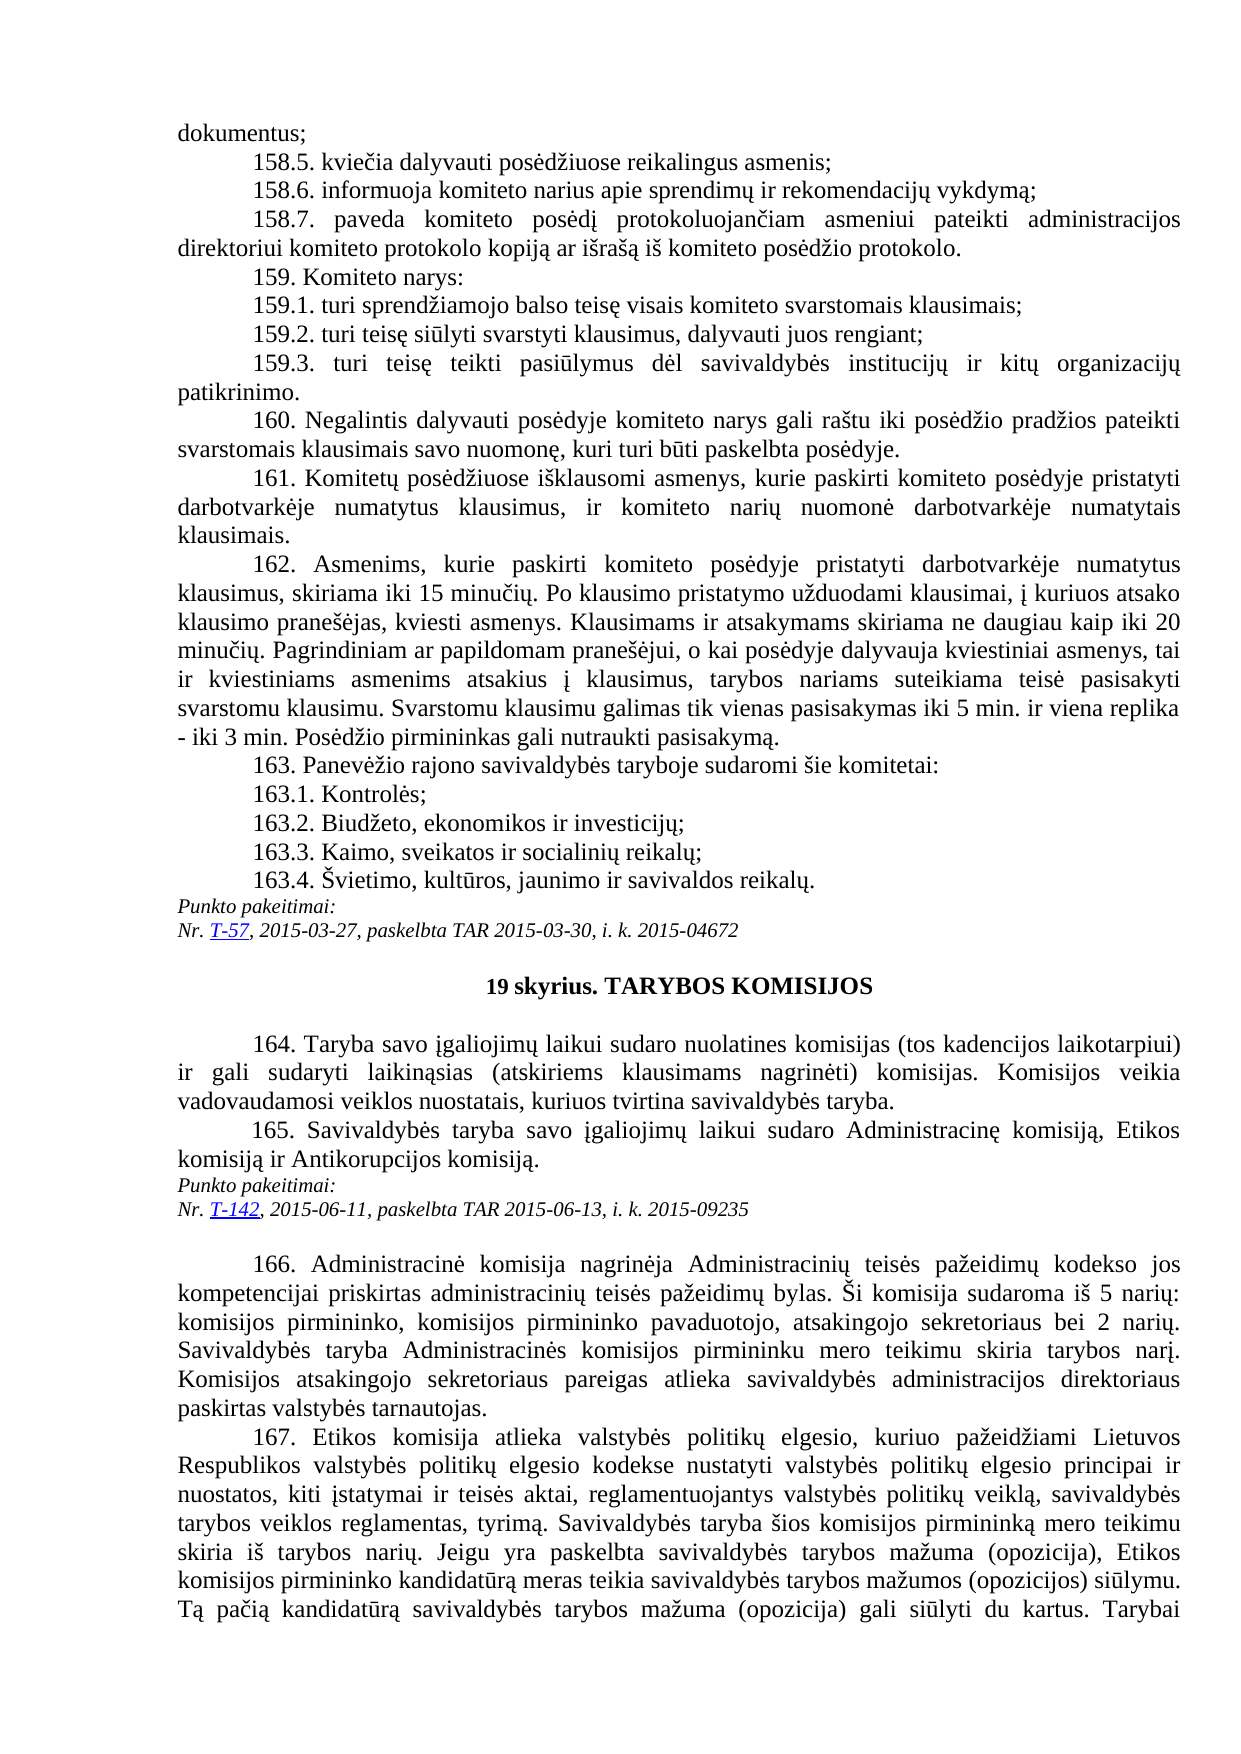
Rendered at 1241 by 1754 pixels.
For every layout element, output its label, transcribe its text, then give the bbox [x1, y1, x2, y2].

text 163.2. Biudžeto, ekonomikos ir investicijų; [177, 808, 1181, 837]
text 159.3. turi teisę teikti pasiūlymus dėl savivaldybės institucijų ir kitų organizacijų patikrinimo. [177, 348, 1181, 406]
text 159. Komiteto narys: [177, 262, 1181, 291]
text dokumentus; [177, 118, 1181, 147]
text 158.5. kviečia dalyvauti posėdžiuose reikalingus asmenis; [177, 147, 1181, 176]
text 166. Administracinė komisija nagrinėja Administracinių teisės pažeidimų kodekso jos kompetencijai priskirtas administracinių teisės pažeidimų bylas. Ši komisija sudaroma iš 5 narių: komisijos pirmininko, komisijos pirmininko pavaduotojo, atsakingojo sekretoriaus bei 2 narių. Savivaldybės taryba Administracinės komisijos pirmininku mero teikimu skiria tarybos narį. Komisijos atsakingojo sekretoriaus pareigas atlieka savivaldybės administracijos direktoriaus paskirtas valstybės tarnautojas. [177, 1249, 1181, 1422]
text 167. Etikos komisija atlieka valstybės politikų elgesio, kuriuo pažeidžiami Lietuvos Respublikos valstybės politikų elgesio kodekse nustatyti valstybės politikų elgesio principai ir nuostatos, kiti įstatymai ir teisės aktai, reglamentuojantys valstybės politikų veiklą, savivaldybės tarybos veiklos reglamentas, tyrimą. Savivaldybės taryba šios komisijos pirmininką mero teikimu skiria iš tarybos narių. Jeigu yra paskelbta savivaldybės tarybos mažuma (opozicija), Etikos komisijos pirmininko kandidatūrą meras teikia savivaldybės tarybos mažumos (opozicijos) siūlymu. Tą pačią kandidatūrą savivaldybės tarybos mažuma (opozicija) gali siūlyti du kartus. Tarybai [177, 1422, 1181, 1623]
text 19 skyrius. TARYBOS KOMISIJOS [177, 971, 1181, 1000]
text 160. Negalintis dalyvauti posėdyje komiteto narys gali raštu iki posėdžio pradžios pateikti svarstomais klausimais savo nuomonę, kuri turi būti paskelbta posėdyje. [177, 406, 1181, 463]
text 159.2. turi teisę siūlyti svarstyti klausimus, dalyvauti juos rengiant; [177, 319, 1181, 348]
text Nr. T-57, 2015-03-27, paskelbta TAR 2015-03-30, i. k. 2015-04672 [177, 918, 1181, 942]
text 158.6. informuoja komiteto narius apie sprendimų ir rekomendacijų vykdymą; [177, 176, 1181, 204]
text 161. Komitetų posėdžiuose išklausomi asmenys, kurie paskirti komiteto posėdyje pristatyti darbotvarkėje numatytus klausimus, ir komiteto narių nuomonė darbotvarkėje numatytais klausimais. [177, 463, 1181, 549]
text Punkto pakeitimai: [177, 1172, 1181, 1197]
text 164. Taryba savo įgaliojimų laikui sudaro nuolatines komisijas (tos kadencijos laikotarpiui) ir gali sudaryti laikinąsias (atskiriems klausimams nagrinėti) komisijas. Komisijos veikia vadovaudamosi veiklos nuostatais, kuriuos tvirtina savivaldybės taryba. [177, 1029, 1181, 1115]
text 165. Savivaldybės taryba savo įgaliojimų laikui sudaro Administracinę komisiją, Etikos komisiją ir Antikorupcijos komisiją. [177, 1115, 1181, 1172]
text 162. Asmenims, kurie paskirti komiteto posėdyje pristatyti darbotvarkėje numatytus klausimus, skiriama iki 15 minučių. Po klausimo pristatymo užduodami klausimai, į kuriuos atsako klausimo pranešėjas, kviesti asmenys. Klausimams ir atsakymams skiriama ne daugiau kaip iki 20 minučių. Pagrindiniam ar papildomam pranešėjui, o kai posėdyje dalyvauja kviestiniai asmenys, tai ir kviestiniams asmenims atsakius į klausimus, tarybos nariams suteikiama teisė pasisakyti svarstomu klausimu. Svarstomu klausimu galimas tik vienas pasisakymas iki 5 min. ir viena replika - iki 3 min. Posėdžio pirmininkas gali nutraukti pasisakymą. [177, 549, 1181, 751]
text 163.1. Kontrolės; [177, 779, 1181, 808]
text 158.7. paveda komiteto posėdį protokoluojančiam asmeniui pateikti administracijos direktoriui komiteto protokolo kopiją ar išrašą iš komiteto posėdžio protokolo. [177, 204, 1181, 262]
text 163.4. Švietimo, kultūros, jaunimo ir savivaldos reikalų. [177, 866, 1181, 894]
text 159.1. turi sprendžiamojo balso teisę visais komiteto svarstomais klausimais; [177, 291, 1181, 319]
text 163.3. Kaimo, sveikatos ir socialinių reikalų; [177, 837, 1181, 866]
text Nr. T-142, 2015-06-11, paskelbta TAR 2015-06-13, i. k. 2015-09235 [177, 1197, 1181, 1221]
text 163. Panevėžio rajono savivaldybės taryboje sudaromi šie komitetai: [177, 751, 1181, 779]
text Punkto pakeitimai: [177, 894, 1181, 918]
